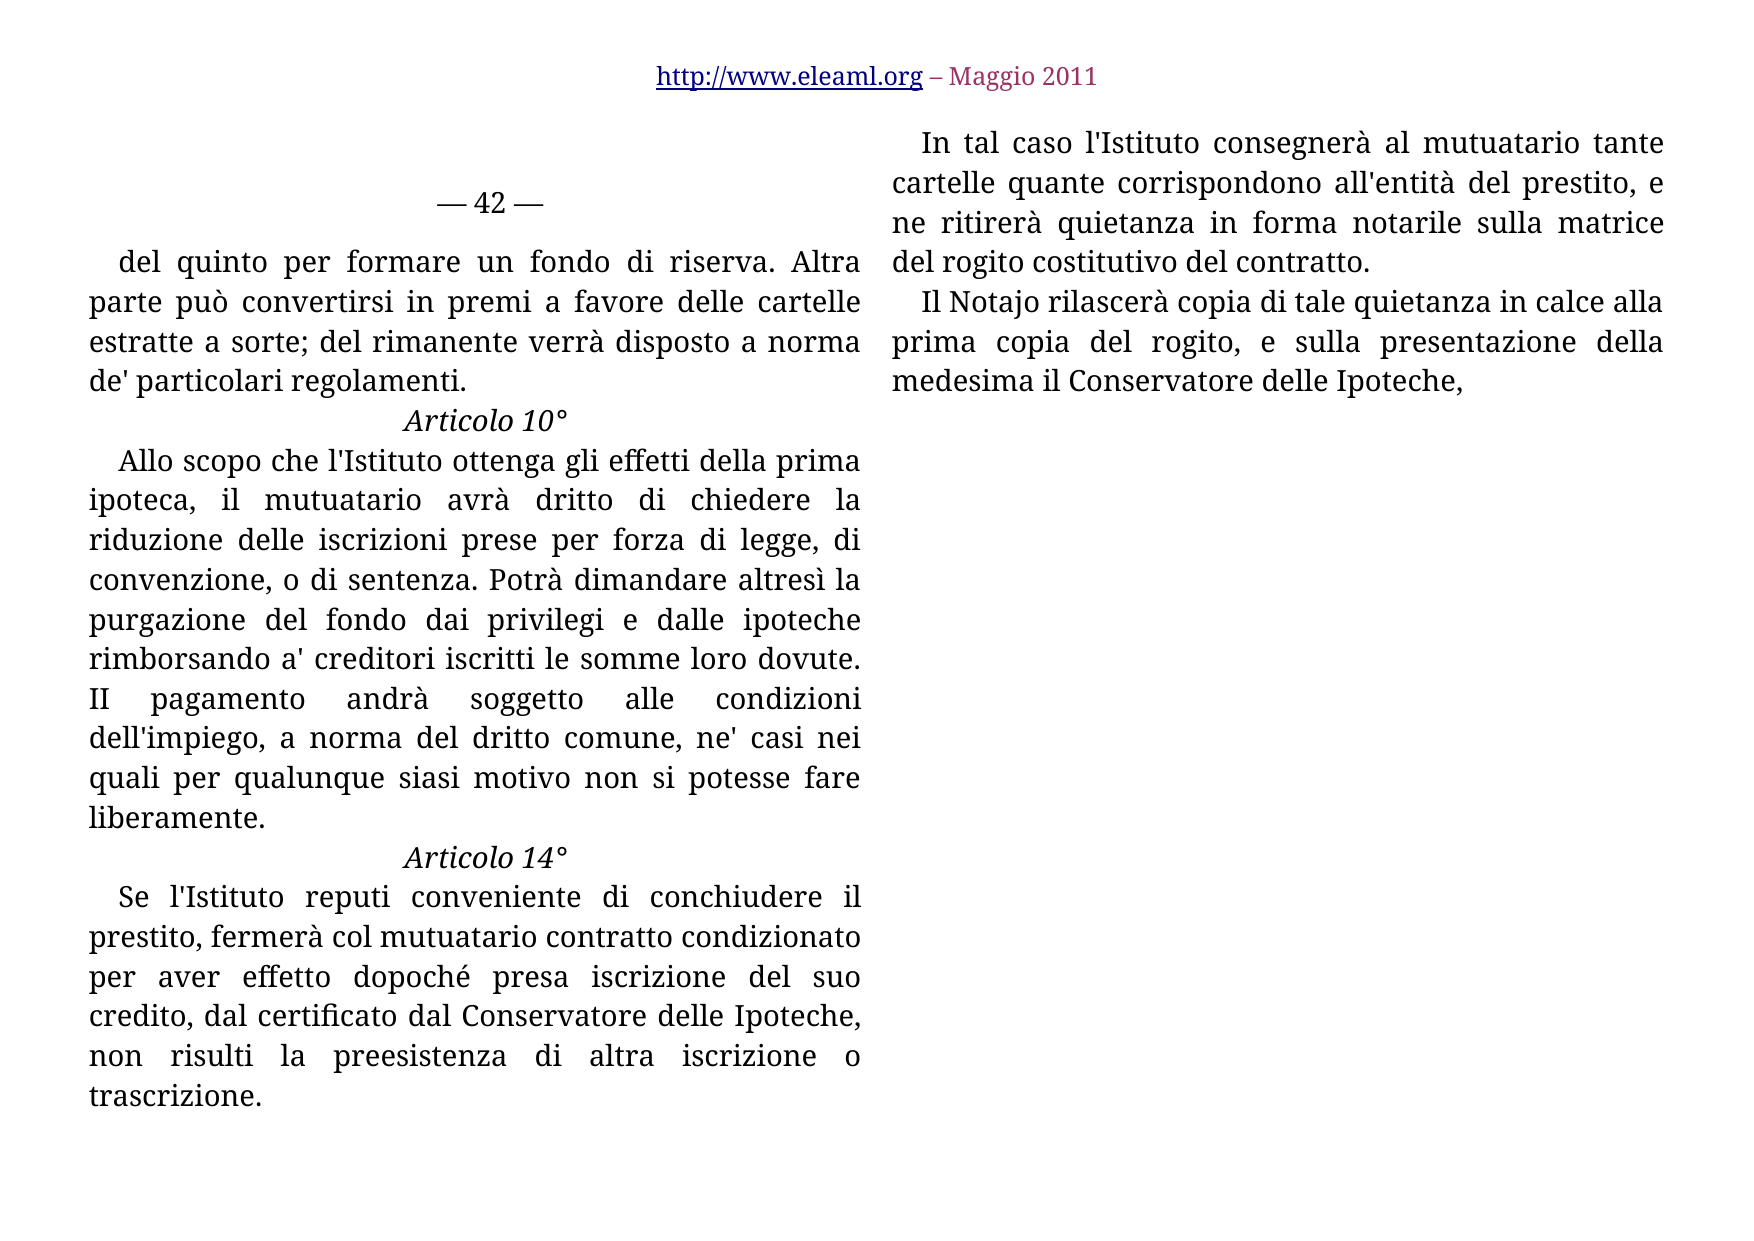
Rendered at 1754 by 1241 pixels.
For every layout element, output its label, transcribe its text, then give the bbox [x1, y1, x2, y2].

text Il Notajo rilascerà copia di tale quietanza in calce alla prima copia del rogito, e sulla presentazione della medesima il Conservatore delle Ipoteche, [892, 281, 1665, 400]
text Se l'Istituto reputi conveniente di conchiudere il prestito, fermerà col mutuatario contratto condizionato per aver effetto dopoché presa iscrizione del suo credito, dal certificato dal Conservatore delle Ipoteche, non risulti la preesistenza di altra iscrizione o trascrizione. [88, 877, 862, 1115]
text — 42 — [88, 182, 862, 222]
text Articolo 10° [88, 400, 862, 440]
text In tal caso l'Istituto consegnerà al mutuatario tante cartelle quante corrispondono all'entità del prestito, e ne ritirerà quietanza in forma notarile sulla matrice del rogito costitutivo del contratto. [892, 123, 1665, 281]
text Articolo 14° [88, 837, 862, 877]
text del quinto per formare un fondo di riserva. Altra parte può convertirsi in premi a favore delle cartelle estratte a sorte; del rimanente verrà disposto a norma de' particolari regolamenti. [88, 242, 862, 400]
text Allo scopo che l'Istituto ottenga gli effetti della prima ipoteca, il mutuatario avrà dritto di chiedere la riduzione delle iscrizioni prese per forza di legge, di convenzione, o di sentenza. Potrà dimandare altresì la purgazione del fondo dai privilegi e dalle ipoteche rimborsando a' creditori iscritti le somme loro dovute. II pagamento andrà soggetto alle condizioni dell'impiego, a norma del dritto comune, ne' casi nei quali per qualunque siasi motivo non si potesse fare liberamente. [88, 440, 862, 837]
